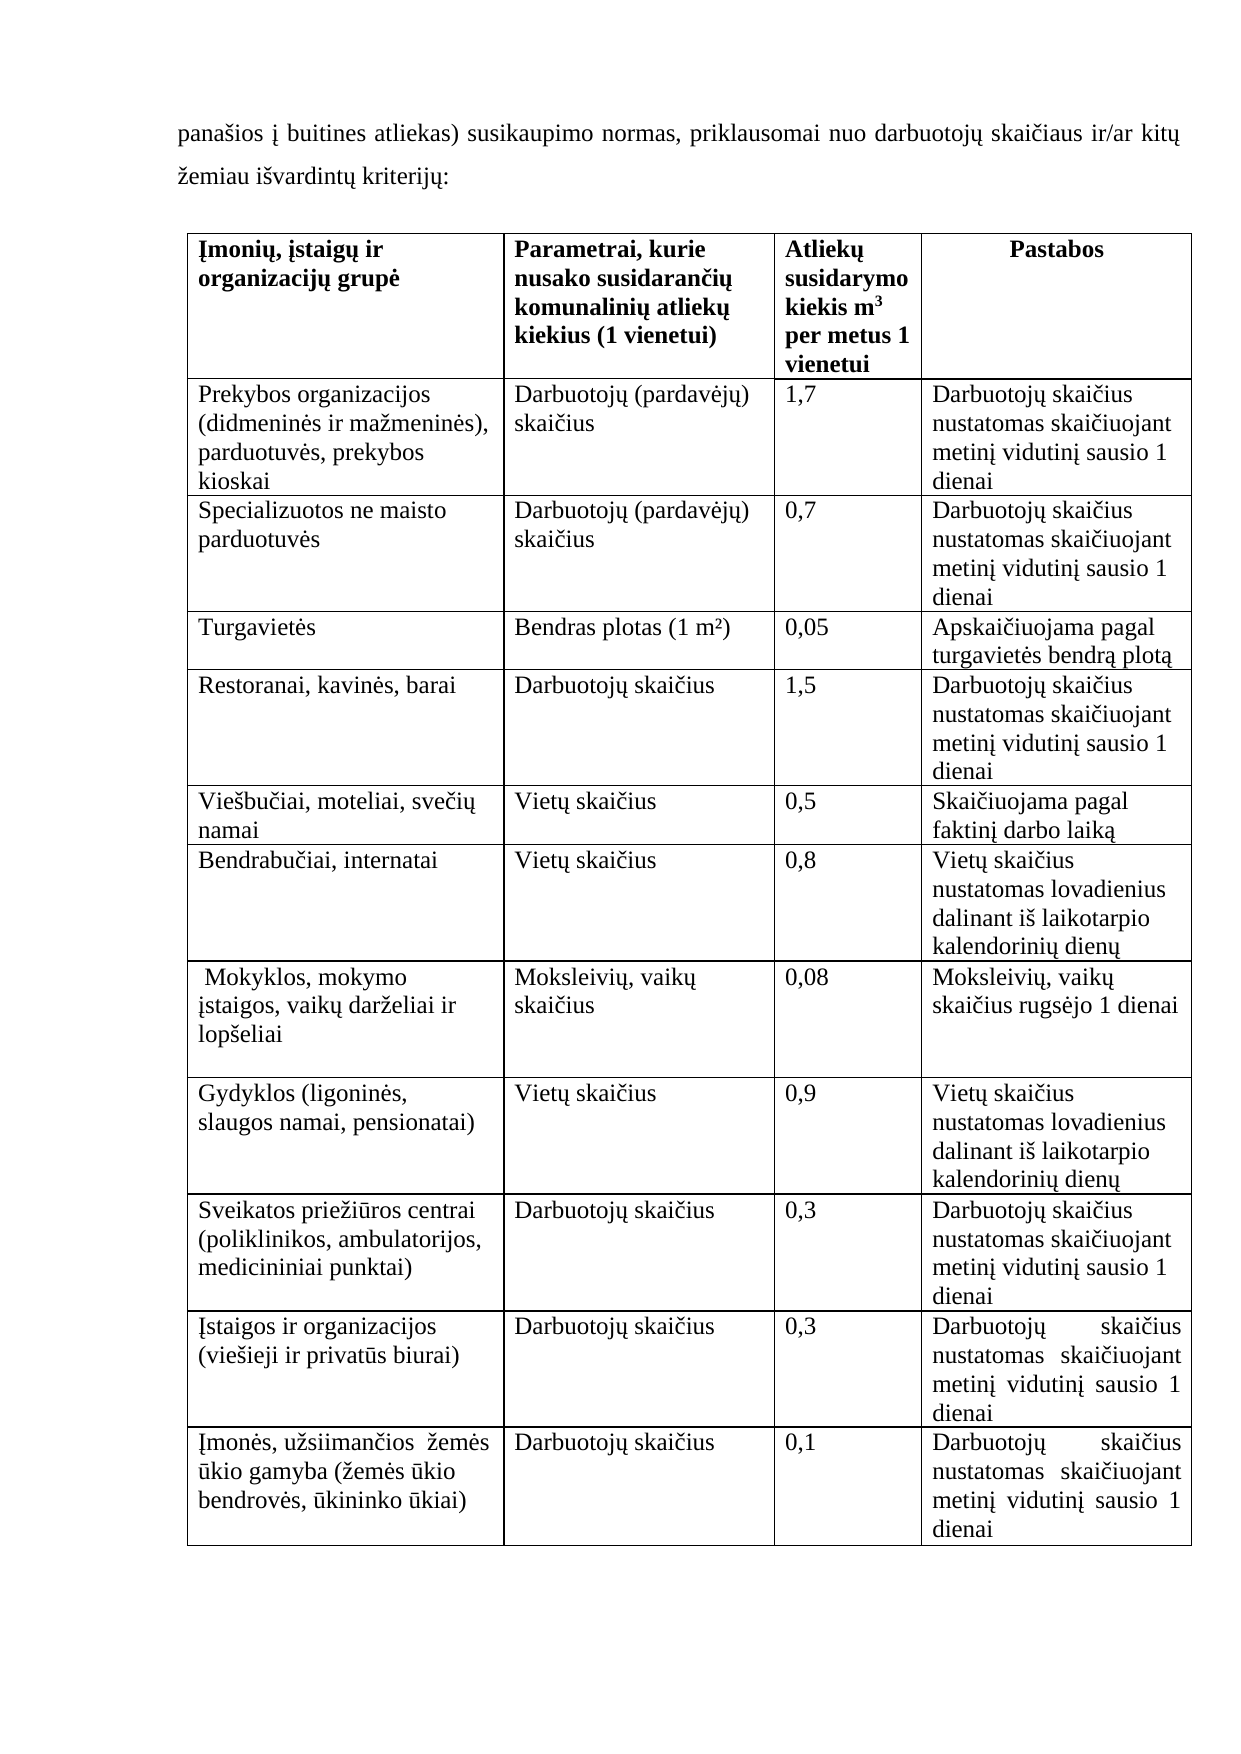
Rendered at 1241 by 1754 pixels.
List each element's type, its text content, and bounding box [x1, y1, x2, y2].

table_cell Bendras plotas (1 m²) [505, 612, 774, 669]
table_cell 0,5 [775, 786, 921, 844]
table_cell Vietų skaičius [505, 1078, 774, 1193]
table_cell Darbuotojų skaičius [505, 1195, 774, 1310]
table_cell Restoranai, kavinės, barai [188, 670, 503, 785]
table_cell Darbuotojų skaičius [505, 1312, 774, 1426]
table_header Atliekų susidarymo kiekis m3 per metus 1 vienetui [775, 234, 921, 378]
table_cell 0,3 [775, 1312, 921, 1426]
table_cell Vietų skaičius [505, 845, 774, 960]
table_cell 0,05 [775, 612, 921, 669]
table_cell 1,7 [775, 380, 921, 494]
table_cell Darbuotojų skaičius [505, 670, 774, 785]
table_cell Viešbučiai, moteliai, svečių namai [188, 786, 503, 844]
table_cell Darbuotojų skaičius nustatomas skaičiuojant metinį vidutinį sausio 1 dienai [922, 1428, 1191, 1545]
table_cell Prekybos organizacijos (didmeninės ir mažmeninės), parduotuvės, prekybos kioskai [188, 379, 503, 494]
table_header Parametrai, kurie nusako susidarančių komunalinių atliekų kiekius (1 vienetui) [505, 234, 774, 378]
table_cell 0,3 [775, 1195, 921, 1310]
table_cell Įstaigos ir organizacijos (viešieji ir privatūs biurai) [188, 1312, 503, 1426]
table_cell Bendrabučiai, internatai [188, 845, 503, 960]
table_cell Specializuotos ne maisto parduotuvės [188, 496, 503, 611]
table_cell Darbuotojų skaičius nustatomas skaičiuojant metinį vidutinį sausio 1 dienai [922, 670, 1191, 785]
table_cell 0,08 [775, 962, 921, 1077]
table_cell Vietų skaičius [505, 786, 774, 844]
table_cell Darbuotojų (pardavėjų) skaičius [505, 496, 774, 611]
table_header Pastabos [922, 234, 1191, 378]
table_cell Įmonės, užsiimančios žemės ūkio gamyba (žemės ūkio bendrovės, ūkininko ūkiai) [188, 1428, 503, 1545]
table_cell Darbuotojų (pardavėjų) skaičius [505, 379, 774, 494]
table_cell Vietų skaičius nustatomas lovadienius dalinant iš laikotarpio kalendorinių dienų [922, 845, 1191, 960]
table_cell Darbuotojų skaičius nustatomas skaičiuojant metinį vidutinį sausio 1 dienai [922, 380, 1191, 494]
table_cell Turgavietės [188, 612, 503, 669]
table_cell Mokyklos, mokymo įstaigos, vaikų darželiai ir lopšeliai [188, 962, 503, 1077]
table_cell Gydyklos (ligoninės, slaugos namai, pensionatai) [188, 1078, 503, 1193]
table_cell Sveikatos priežiūros centrai (poliklinikos, ambulatorijos, medicininiai punktai) [188, 1195, 503, 1310]
table_cell 0,7 [775, 496, 921, 611]
table_cell 0,8 [775, 845, 921, 960]
table_cell Moksleivių, vaikų skaičius [505, 962, 774, 1077]
table_cell Moksleivių, vaikų skaičius rugsėjo 1 dienai [922, 962, 1191, 1077]
table_cell Darbuotojų skaičius nustatomas skaičiuojant metinį vidutinį sausio 1 dienai [922, 496, 1191, 611]
text panašios į buitines atliekas) susikaupimo normas, priklausomai nuo darbuotojų skaičiaus ir/ar kitų žemiau išvardintų kriterijų: [177, 118, 1181, 190]
table_cell 0,9 [775, 1078, 921, 1193]
table_cell Vietų skaičius nustatomas lovadienius dalinant iš laikotarpio kalendorinių dienų [922, 1078, 1191, 1193]
table_cell Darbuotojų skaičius [505, 1428, 774, 1545]
table_cell 0,1 [775, 1428, 921, 1545]
table_cell 1,5 [775, 670, 921, 785]
table_header Įmonių, įstaigų ir organizacijų grupė [188, 234, 503, 378]
table_cell Skaičiuojama pagal faktinį darbo laiką [922, 786, 1191, 844]
table_cell Darbuotojų skaičius nustatomas skaičiuojant metinį vidutinį sausio 1 dienai [922, 1195, 1191, 1310]
table_cell Darbuotojų skaičius nustatomas skaičiuojant metinį vidutinį sausio 1 dienai [922, 1312, 1191, 1426]
table_cell Apskaičiuojama pagal turgavietės bendrą plotą [922, 612, 1191, 669]
